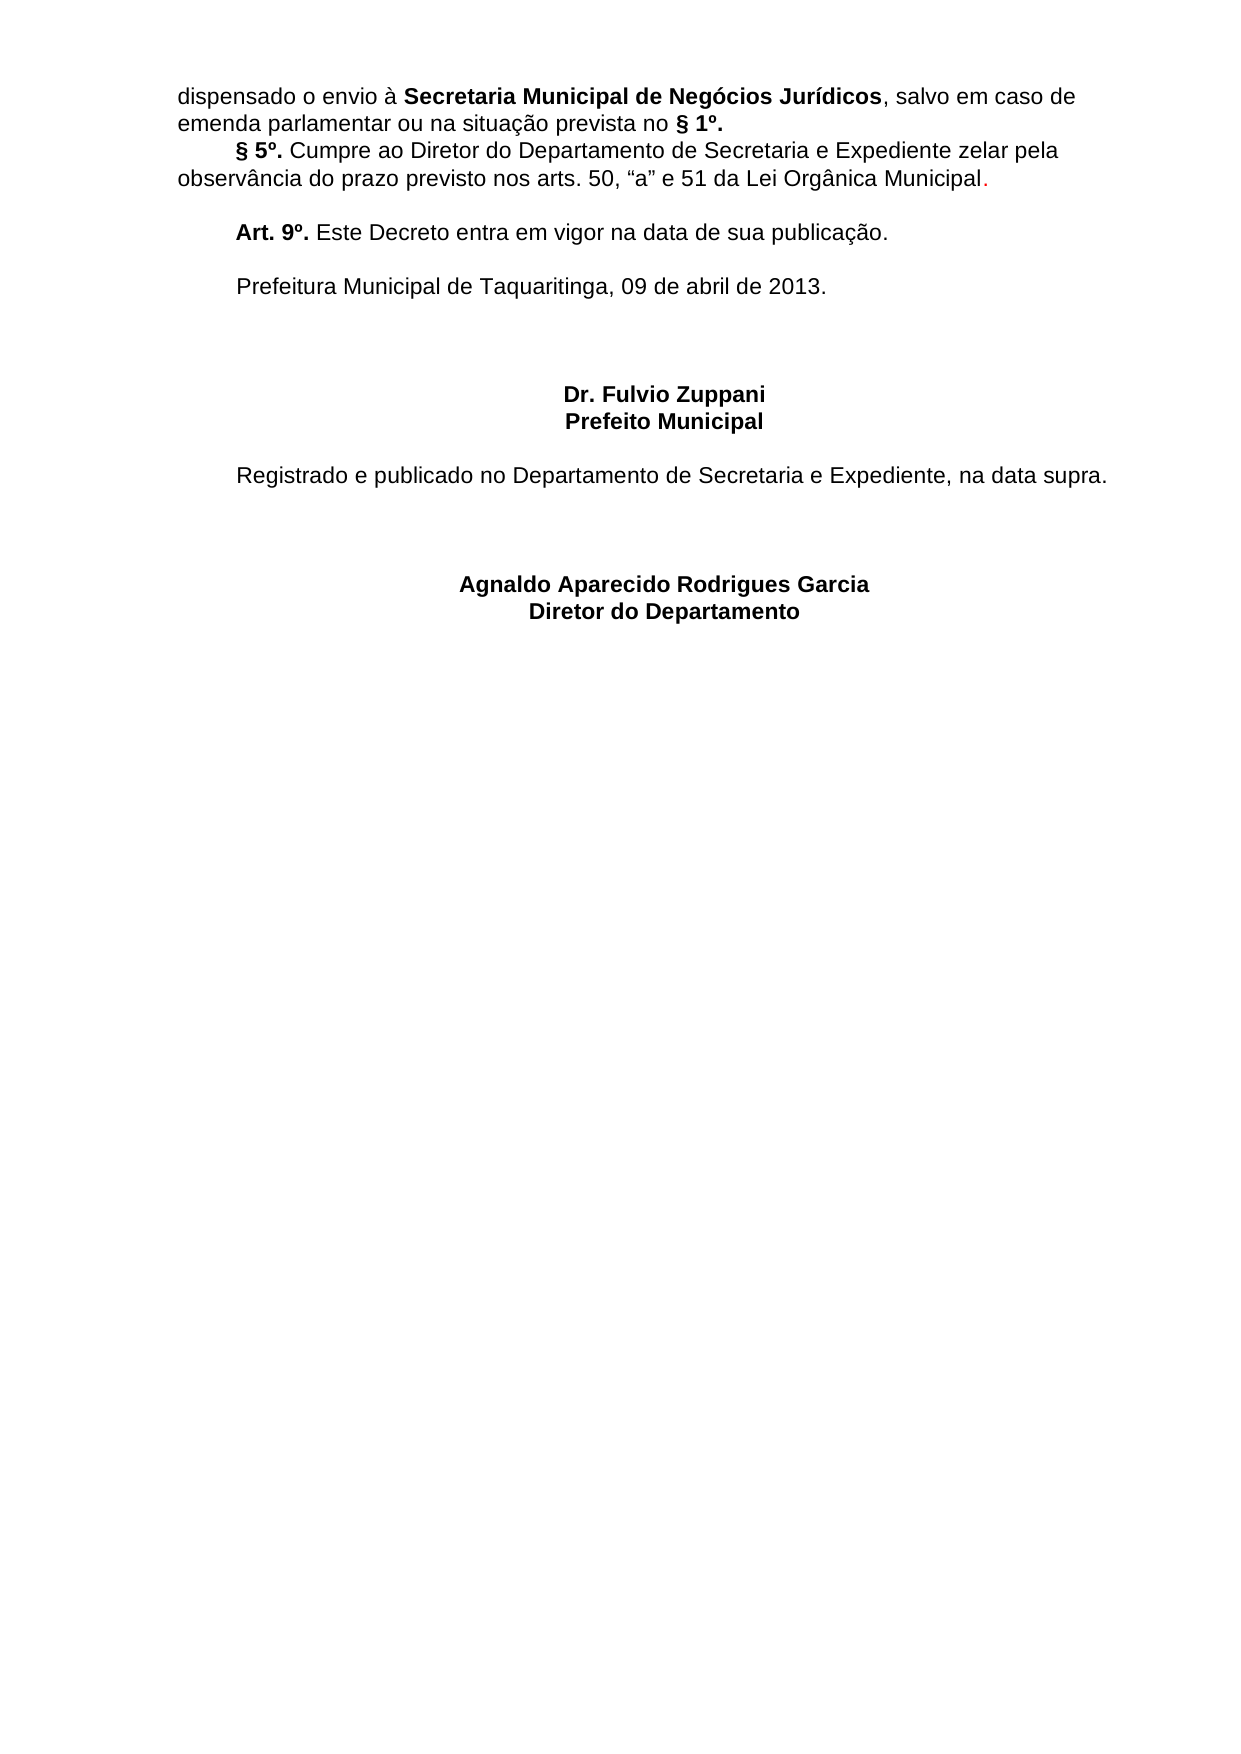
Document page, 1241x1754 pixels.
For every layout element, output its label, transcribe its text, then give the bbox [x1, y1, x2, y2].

text Agnaldo Aparecido Rodrigues Garcia [177, 570, 1152, 597]
text Art. 9º. Este Decreto entra em vigor na data de sua publicação. [177, 218, 1152, 245]
text § 5º. Cumpre ao Diretor do Departamento de Secretaria e Expediente zelar pela observância do prazo previsto nos arts. 50, “a” e 51 da Lei Orgânica Municipal. [177, 137, 1152, 191]
text Prefeitura Municipal de Taquaritinga, 09 de abril de 2013. [177, 272, 1152, 299]
text Diretor do Departamento [177, 597, 1152, 624]
text Prefeito Municipal [177, 408, 1152, 435]
text Registrado e publicado no Departamento de Secretaria e Expediente, na data supra. [177, 462, 1152, 489]
text Dr. Fulvio Zuppani [177, 381, 1152, 408]
text dispensado o envio à Secretaria Municipal de Negócios Jurídicos, salvo em caso de emenda parlamentar ou na situação prevista no § 1º. [177, 83, 1152, 137]
